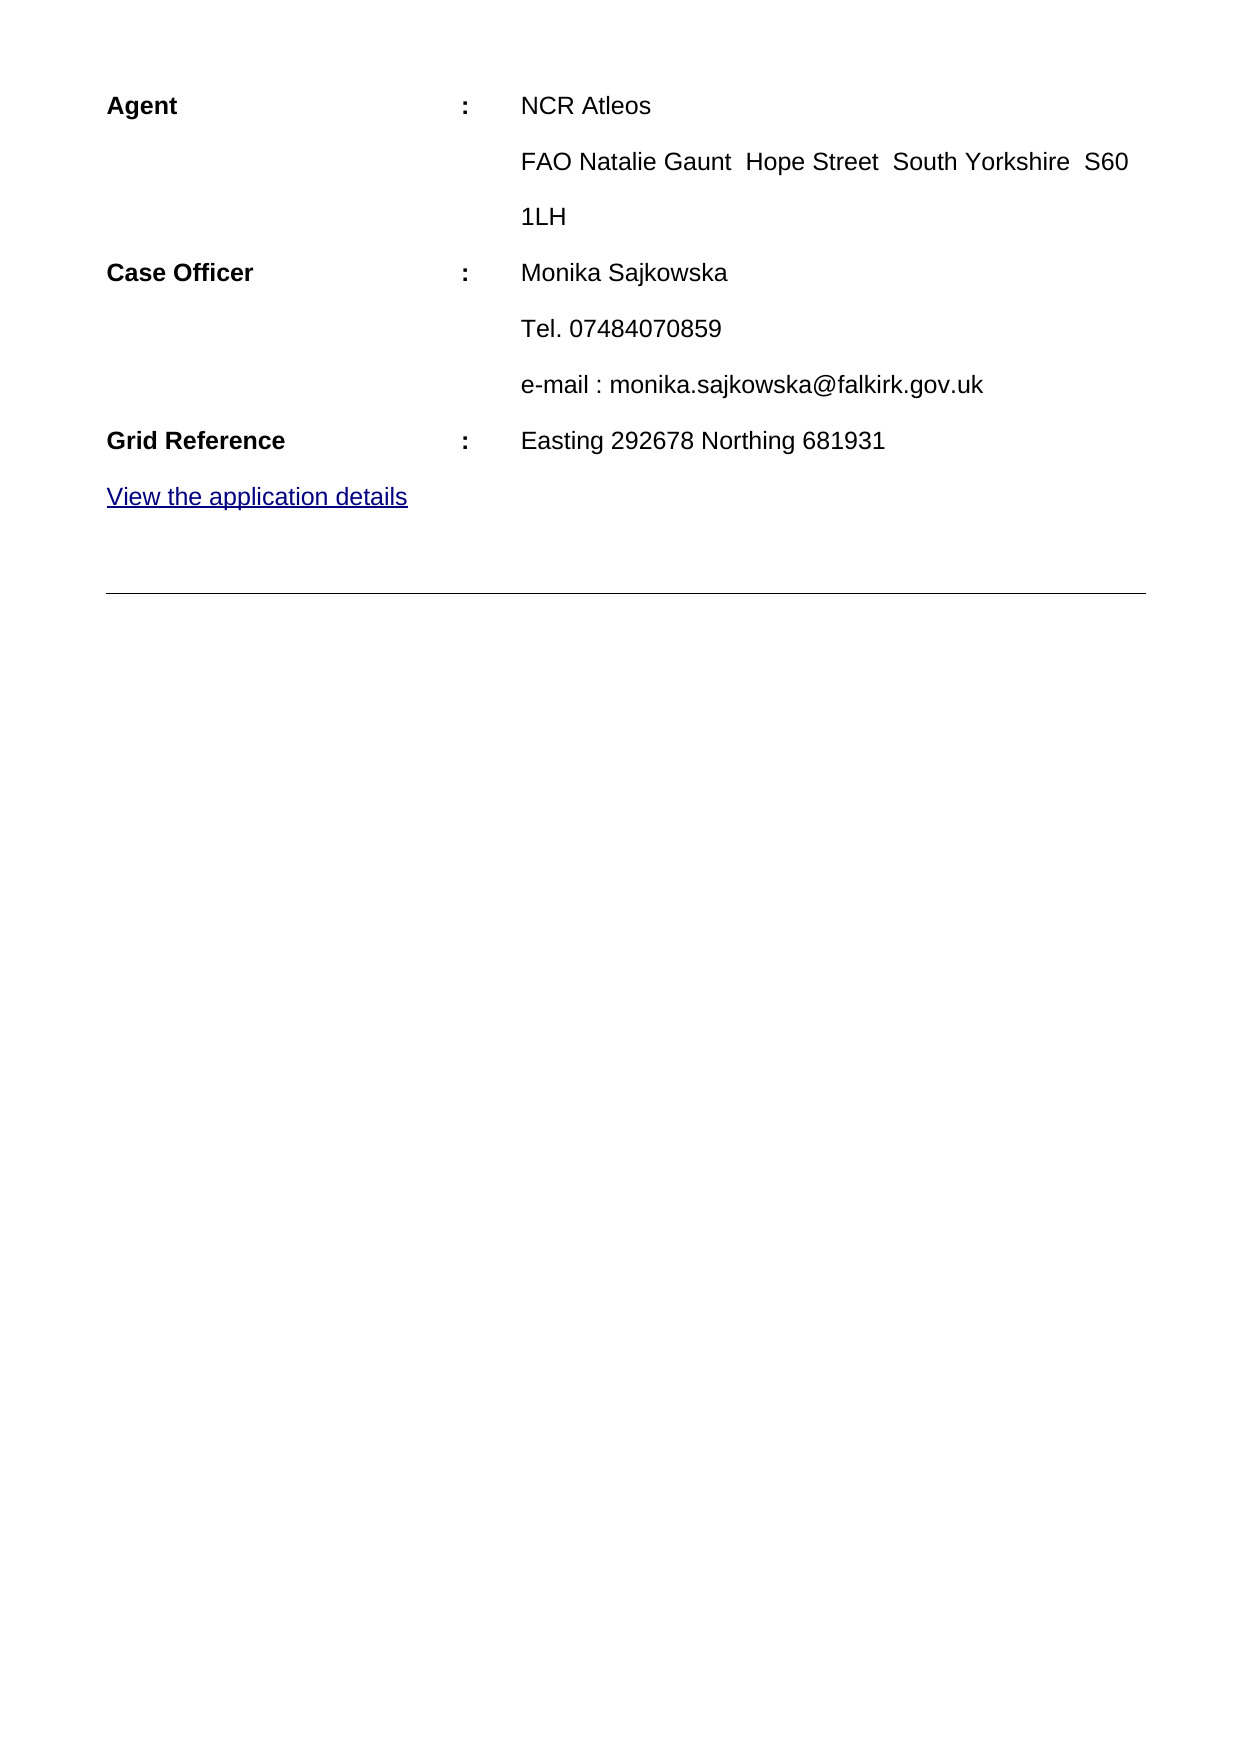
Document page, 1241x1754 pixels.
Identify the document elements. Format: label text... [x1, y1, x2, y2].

text e-mail : monika.sajkowska@falkirk.gov.uk [106, 370, 1146, 398]
text Agent : NCR Atleos [106, 91, 1146, 119]
text Case Officer : Monika Sajkowska [106, 258, 1146, 287]
text Tel. 07484070859 [106, 314, 1146, 343]
text FAO Natalie Gaunt Hope Street South Yorkshire S60 [106, 146, 1146, 175]
text View the application details [106, 481, 1146, 510]
text 1LH [106, 202, 1146, 231]
text Grid Reference : Easting 292678 Northing 681931 [106, 426, 1146, 454]
